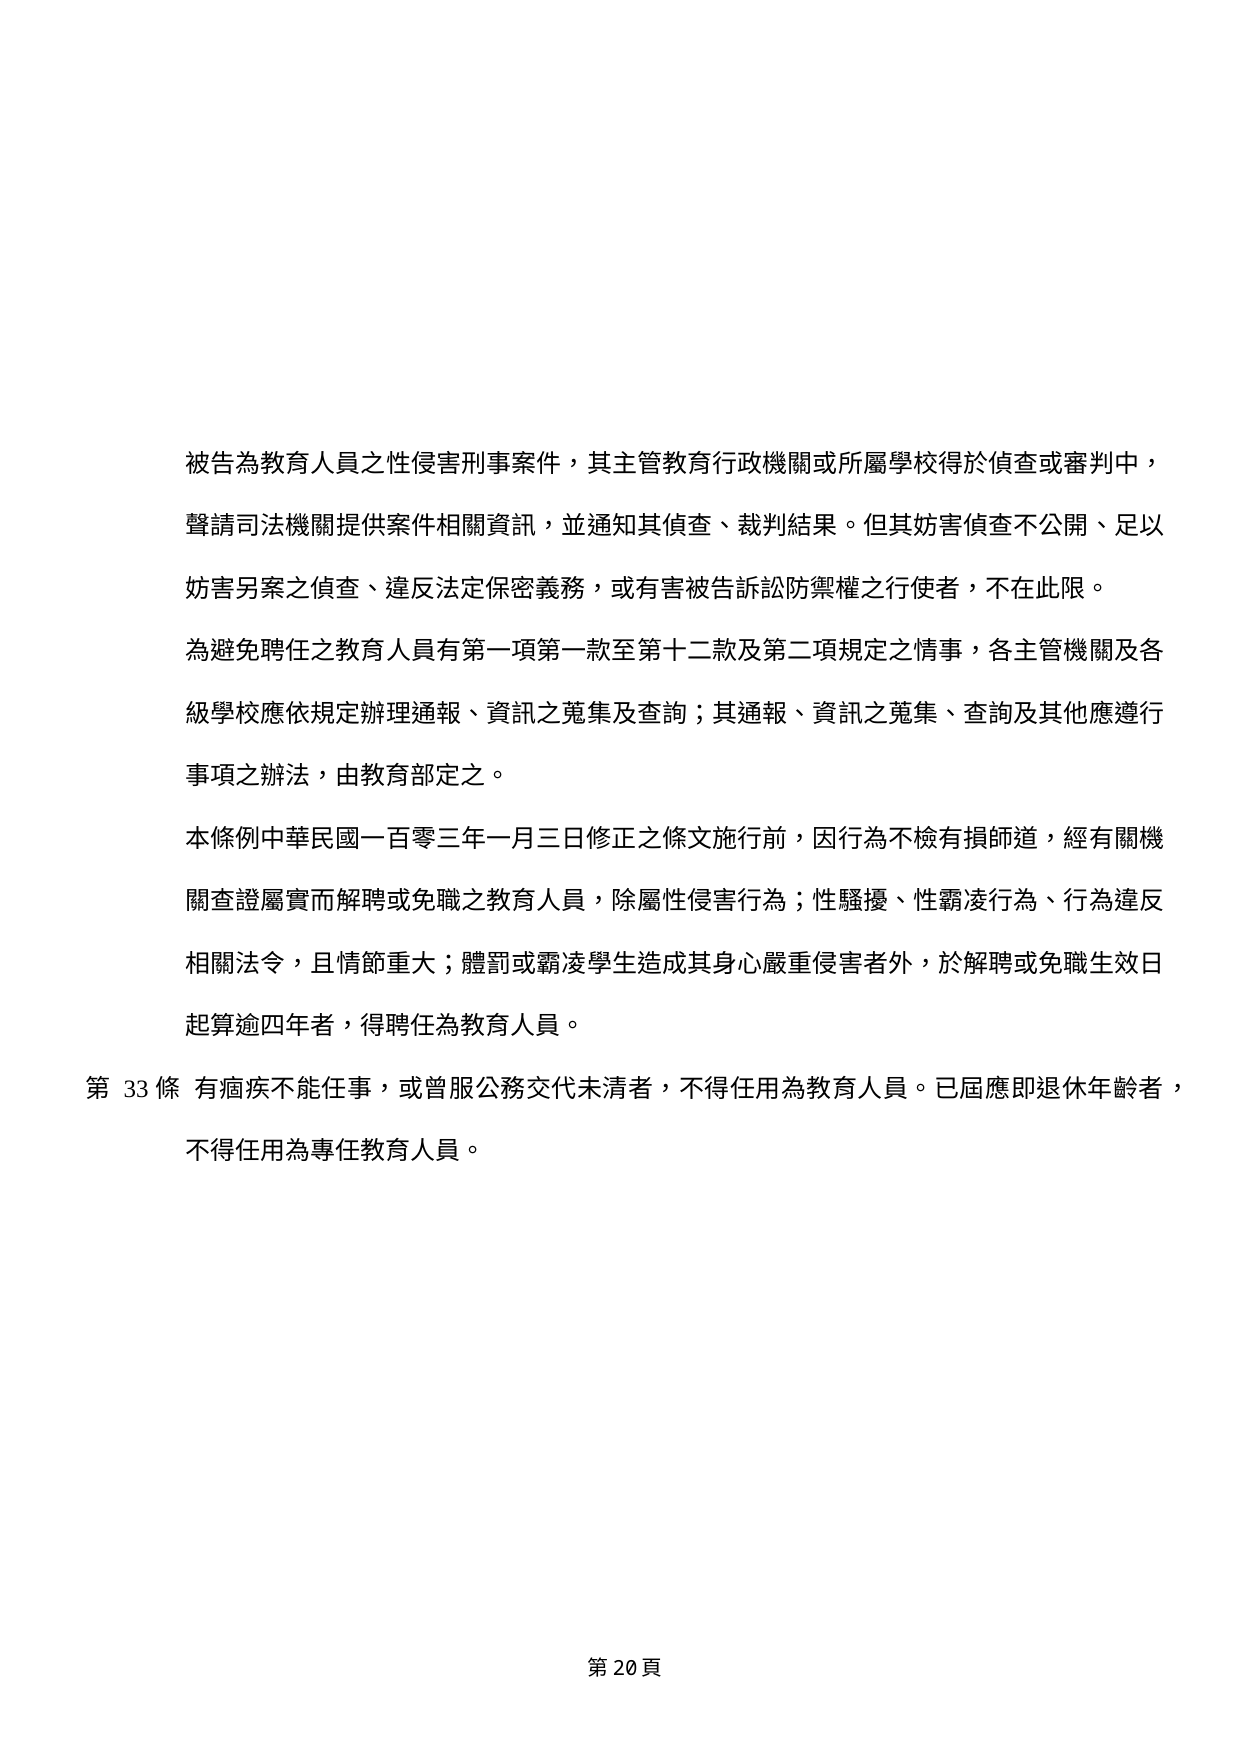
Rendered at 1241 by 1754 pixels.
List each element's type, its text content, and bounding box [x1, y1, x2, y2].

text 第 33 條 有痼疾不能任事，或曾服公務交代未清者，不得任用為教育人員。已屆應即退休年齡者，不得任用為專任教育人員。 [85, 1044, 1165, 1169]
text 本條例中華民國一百零三年一月三日修正之條文施行前，因行為不檢有損師道，經有關機關查證屬實而解聘或免職之教育人員，除屬性侵害行為；性騷擾、性霸凌行為、行為違反相關法令，且情節重大；體罰或霸凌學生造成其身心嚴重侵害者外，於解聘或免職生效日起算逾四年者，得聘任為教育人員。 [185, 794, 1165, 1044]
text 為避免聘任之教育人員有第一項第一款至第十二款及第二項規定之情事，各主管機關及各級學校應依規定辦理通報、資訊之蒐集及查詢；其通報、資訊之蒐集、查詢及其他應遵行事項之辦法，由教育部定之。 [185, 607, 1165, 794]
text 被告為教育人員之性侵害刑事案件，其主管教育行政機關或所屬學校得於偵查或審判中，聲請司法機關提供案件相關資訊，並通知其偵查、裁判結果。但其妨害偵查不公開、足以妨害另案之偵查、違反法定保密義務，或有害被告訴訟防禦權之行使者，不在此限。 [185, 419, 1165, 607]
